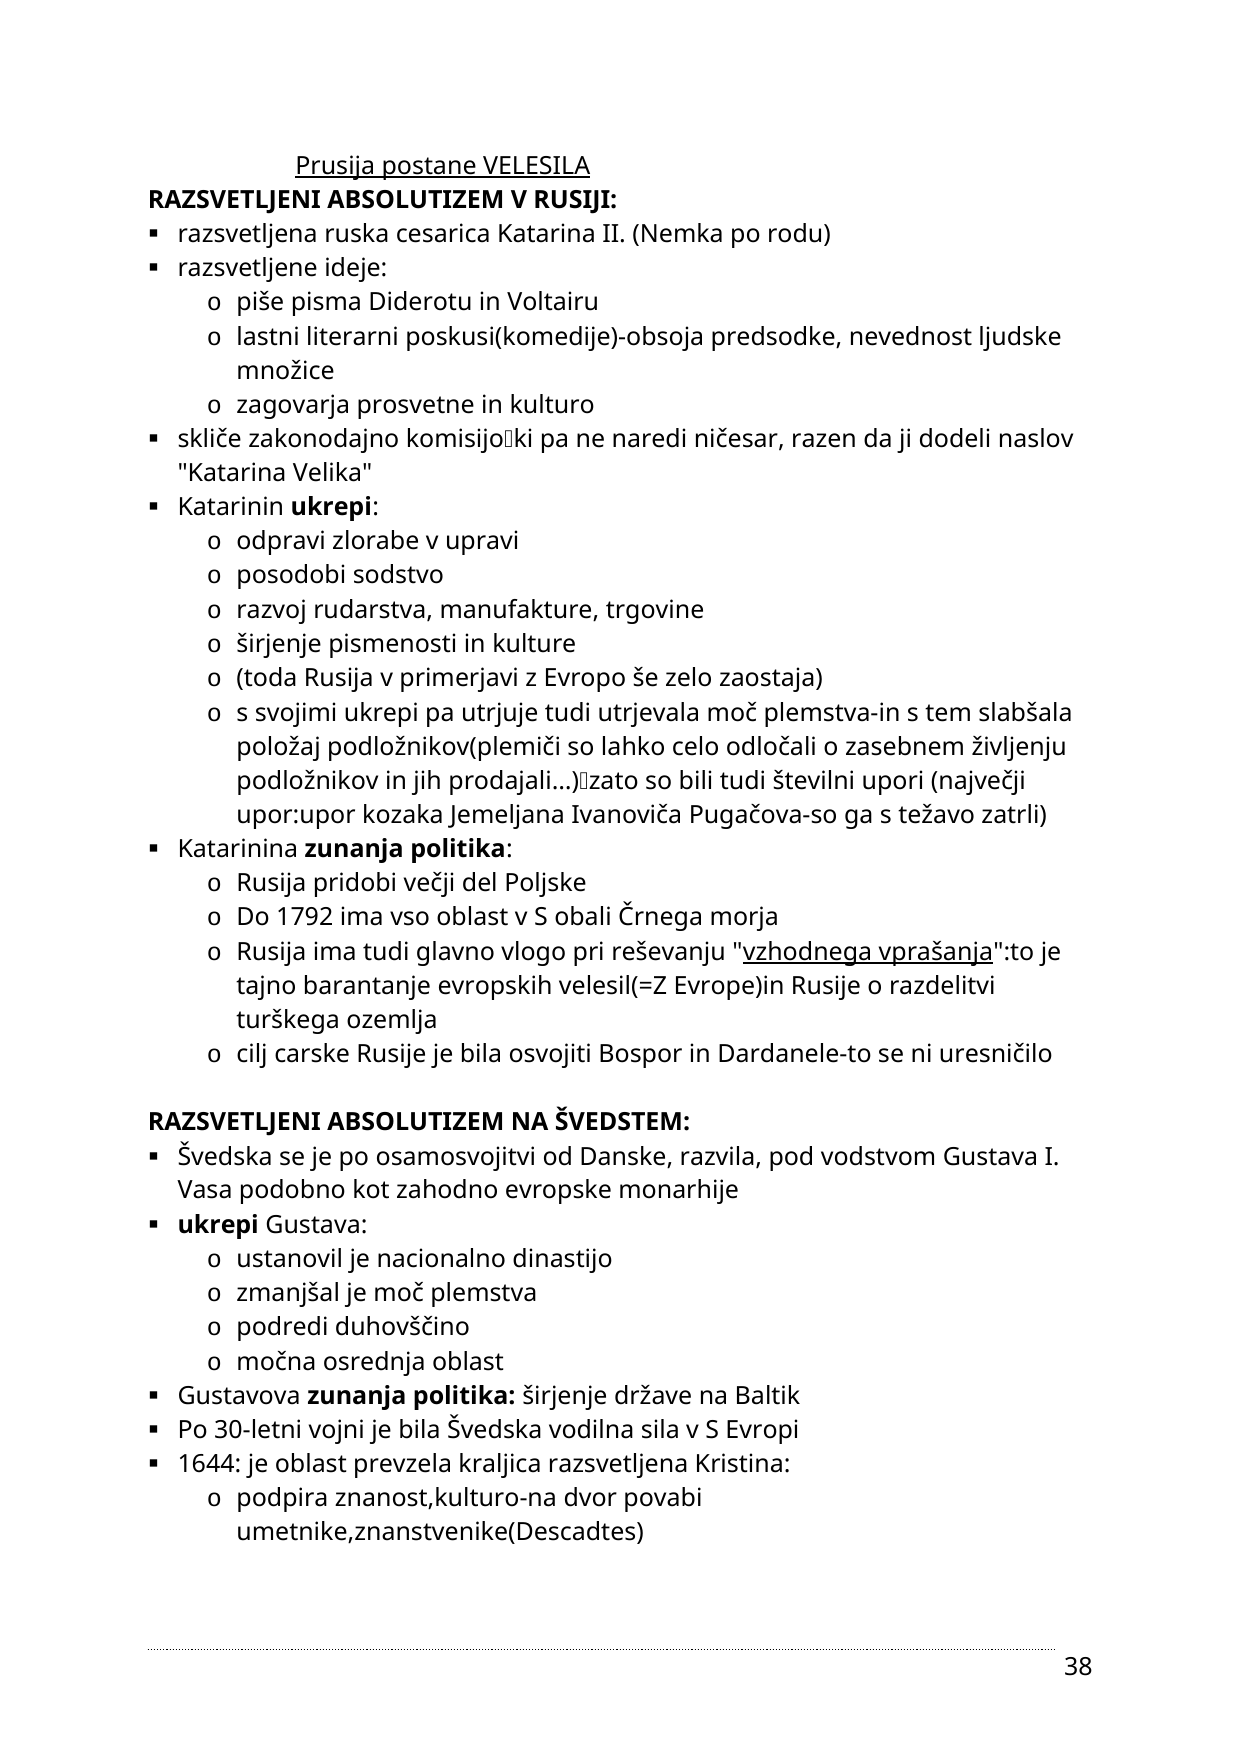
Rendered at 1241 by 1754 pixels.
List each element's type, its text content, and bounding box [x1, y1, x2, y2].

list zagovarja prosvetne in kulturo [207, 386, 1093, 421]
list širjenje pismenosti in kulture [207, 626, 1093, 660]
list Rusija ima tudi glavno vlogo pri reševanju "vzhodnega vprašanja":to je tajno barantanje evropskih velesil(=Z Evrope)in Rusije o razdelitvi turškega ozemlja [207, 933, 1093, 1036]
list razsvetljena ruska cesarica Katarina II. (Nemka po rodu) [148, 216, 1093, 250]
list ukrepi Gustava: [148, 1206, 1093, 1240]
text Prusija postane VELESILA [295, 148, 1093, 182]
text RAZSVETLJENI ABSOLUTIZEM V RUSIJI: [148, 182, 1093, 216]
list Gustavova zunanja politika: širjenje države na Baltik [148, 1377, 1093, 1411]
list Po 30-letni vojni je bila Švedska vodilna sila v S Evropi [148, 1411, 1093, 1446]
list močna osrednja oblast [207, 1343, 1093, 1377]
list Katarinin ukrepi: [148, 489, 1093, 523]
list 1644: je oblast prevzela kraljica razsvetljena Kristina: [148, 1446, 1093, 1479]
list piše pisma Diderotu in Voltairu [207, 284, 1093, 318]
list s svojimi ukrepi pa utrjuje tudi utrjevala moč plemstva-in s tem slabšala položaj podložnikov(plemiči so lahko celo odločali o zasebnem življenju podložnikov in jih prodajali…)zato so bili tudi številni upori (največji upor:upor kozaka Jemeljana Ivanoviča Pugačova-so ga s težavo zatrli) [207, 694, 1093, 831]
list Švedska se je po osamosvojitvi od Danske, razvila, pod vodstvom Gustava I. Vasa podobno kot zahodno evropske monarhije [148, 1138, 1093, 1206]
list posodobi sodstvo [207, 557, 1093, 591]
list cilj carske Rusije je bila osvojiti Bospor in Dardanele-to se ni uresničilo [207, 1036, 1093, 1070]
list skliče zakonodajno komisijoki pa ne naredi ničesar, razen da ji dodeli naslov "Katarina Velika" [148, 421, 1093, 489]
list podredi duhovščino [207, 1309, 1093, 1343]
list odpravi zlorabe v upravi [207, 523, 1093, 557]
list Katarinina zunanja politika: [148, 831, 1093, 865]
list zmanjšal je moč plemstva [207, 1274, 1093, 1309]
list razsvetljene ideje: [148, 250, 1093, 284]
list lastni literarni poskusi(komedije)-obsoja predsodke, nevednost ljudske množice [207, 318, 1093, 386]
list podpira znanost,kulturo-na dvor povabi umetnike,znanstvenike(Descadtes) [207, 1479, 1104, 1548]
list razvoj rudarstva, manufakture, trgovine [207, 591, 1093, 626]
text RAZSVETLJENI ABSOLUTIZEM NA ŠVEDSTEM: [148, 1104, 1093, 1138]
list (toda Rusija v primerjavi z Evropo še zelo zaostaja) [207, 660, 1093, 694]
list ustanovil je nacionalno dinastijo [207, 1240, 1093, 1274]
list Do 1792 ima vso oblast v S obali Črnega morja [207, 899, 1093, 933]
list Rusija pridobi večji del Poljske [207, 865, 1093, 899]
